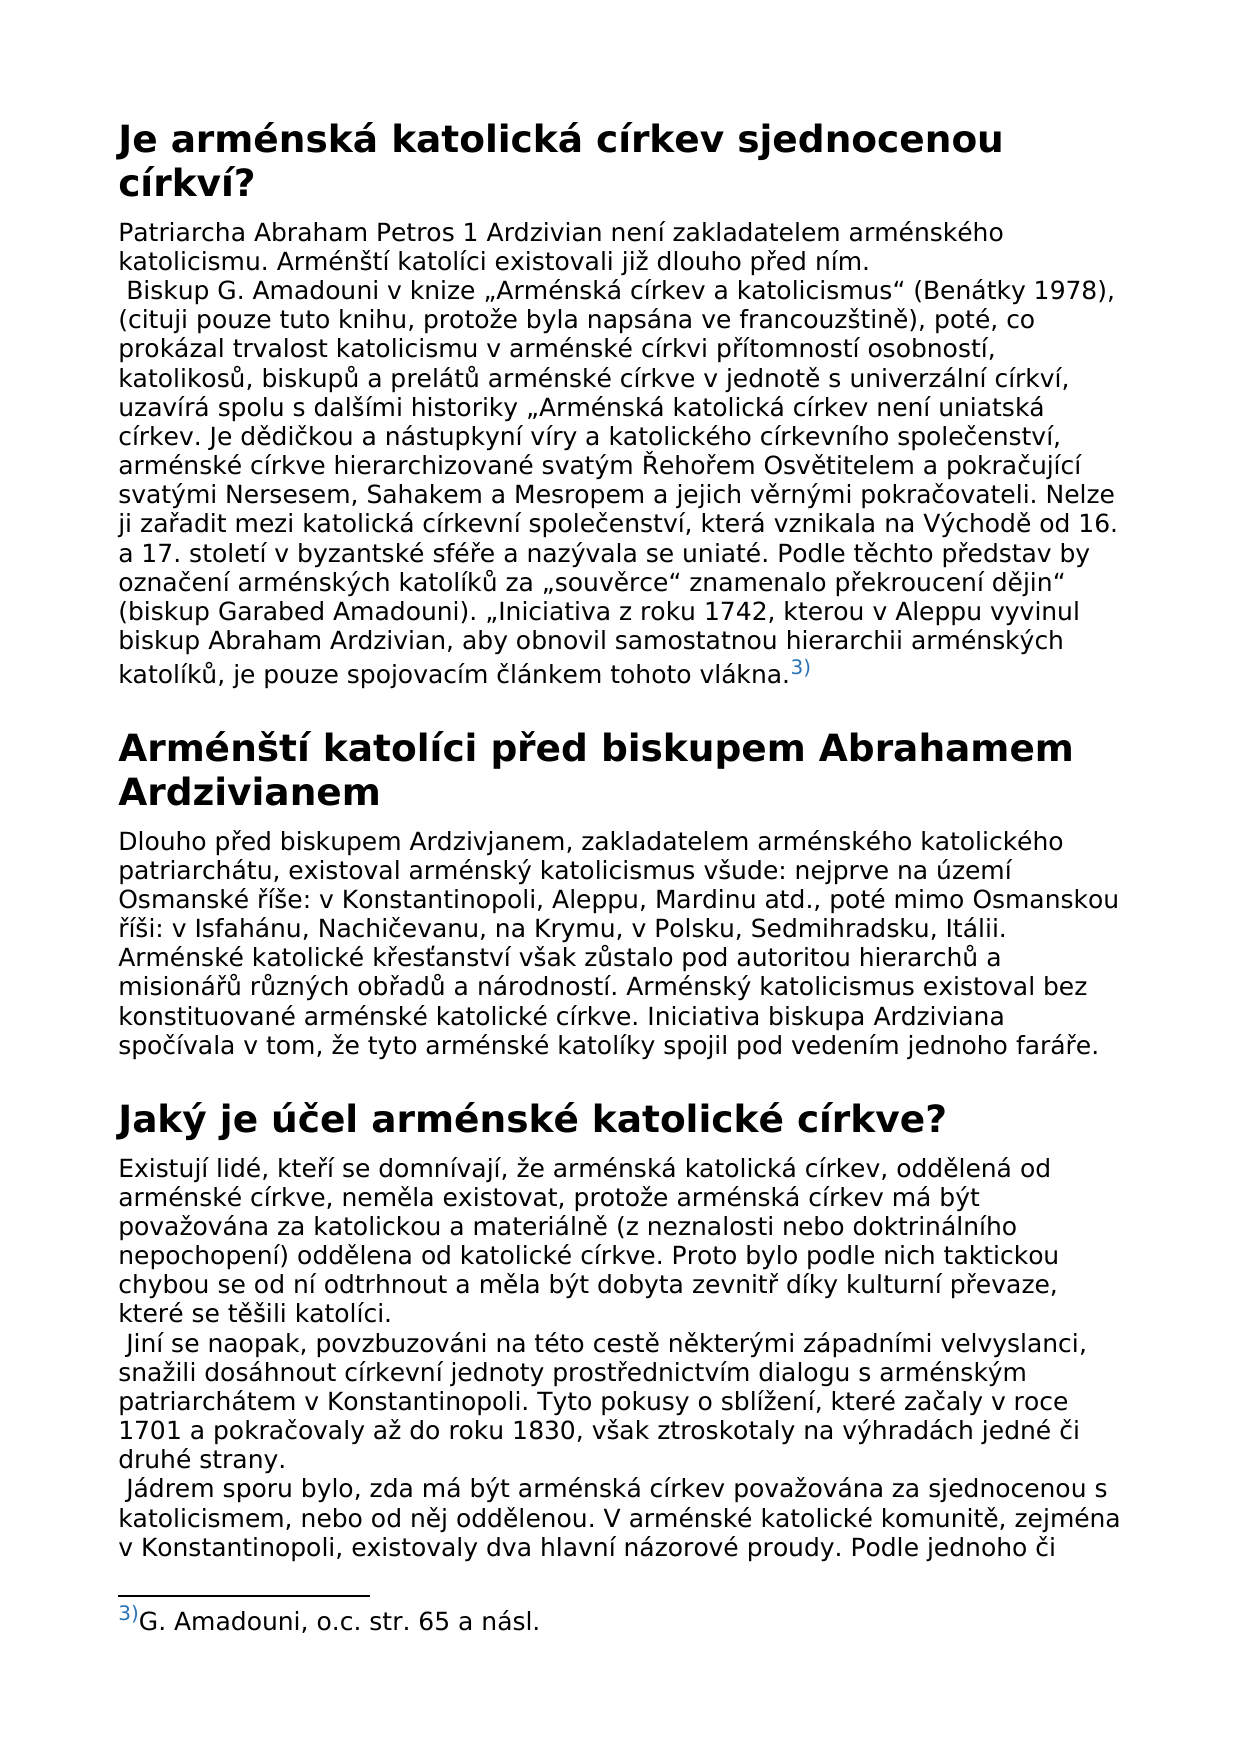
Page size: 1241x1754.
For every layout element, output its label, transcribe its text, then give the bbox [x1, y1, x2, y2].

text Dlouho před biskupem Ardzivjanem, zakladatelem arménského katolického patriarchátu, existoval arménský katolicismus všude: nejprve na území Osmanské říše: v Konstantinopoli, Aleppu, Mardinu atd., poté mimo Osmanskou říši: v Isfahánu, Nachičevanu, na Krymu, v Polsku, Sedmihradsku, Itálii. Arménské katolické křesťanství však zůstalo pod autoritou hierarchů a misionářů různých obřadů a národností. Arménský katolicismus existoval bez konstituované arménské katolické církve. Iniciativa biskupa Ardziviana spočívala v tom, že tyto arménské katolíky spojil pod vedením jednoho faráře. [118, 827, 1122, 1060]
subtitle Jaký je účel arménské katolické církve? [118, 1098, 1122, 1141]
text Patriarcha Abraham Petros 1 Ardzivian není zakladatelem arménského katolicismu. Arménští katolíci existovali již dlouho před ním. Biskup G. Amadouni v knize „Arménská církev a katolicismus“ (Benátky 1978), (cituji pouze tuto knihu, protože byla napsána ve francouzštině), poté, co prokázal trvalost katolicismu v arménské církvi přítomností osobností, katolikosů, biskupů a prelátů arménské církve v jednotě s univerzální církví, uzavírá spolu s dalšími historiky „Arménská katolická církev není uniatská církev. Je dědičkou a nástupkyní víry a katolického církevního společenství, arménské církve hierarchizované svatým Řehořem Osvětitelem a pokračující svatými Nersesem, Sahakem a Mesropem a jejich věrnými pokračovateli. Nelze ji zařadit mezi katolická církevní společenství, která vznikala na Východě od 16. a 17. století v byzantské sféře a nazývala se uniaté. Podle těchto představ by označení arménských katolíků za „souvěrce“ znamenalo překroucení dějin“ (biskup Garabed Amadouni). „Iniciativa z roku 1742, kterou v Aleppu vyvinul biskup Abraham Ardzivian, aby obnovil samostatnou hierarchii arménských katolíků, je pouze spojovacím článkem tohoto vlákna. [118, 218, 1122, 689]
text Existují lidé, kteří se domnívají, že arménská katolická církev, oddělená od arménské církve, neměla existovat, protože arménská církev má být považována za katolickou a materiálně (z neznalosti nebo doktrinálního nepochopení) oddělena od katolické církve. Proto bylo podle nich taktickou chybou se od ní odtrhnout a měla být dobyta zevnitř díky kulturní převaze, které se těšili katolíci. Jiní se naopak, povzbuzováni na této cestě některými západními velvyslanci, snažili dosáhnout církevní jednoty prostřednictvím dialogu s arménským patriarchátem v Konstantinopoli. Tyto pokusy o sblížení, které začaly v roce 1701 a pokračovaly až do roku 1830, však ztroskotaly na výhradách jedné či druhé strany. Jádrem sporu bylo, zda má být arménská církev považována za sjednocenou s katolicismem, nebo od něj oddělenou. V arménské katolické komunitě, zejména v Konstantinopoli, existovaly dva hlavní názorové proudy. Podle jednoho či [118, 1154, 1122, 1562]
subtitle Je arménská katolická církev sjednocenou církví? [118, 118, 1122, 205]
text G. Amadouni, o.c. str. 65 a násl. [118, 1602, 1122, 1636]
subtitle Arménští katolíci před biskupem Abrahamem Ardzivianem [118, 727, 1122, 814]
